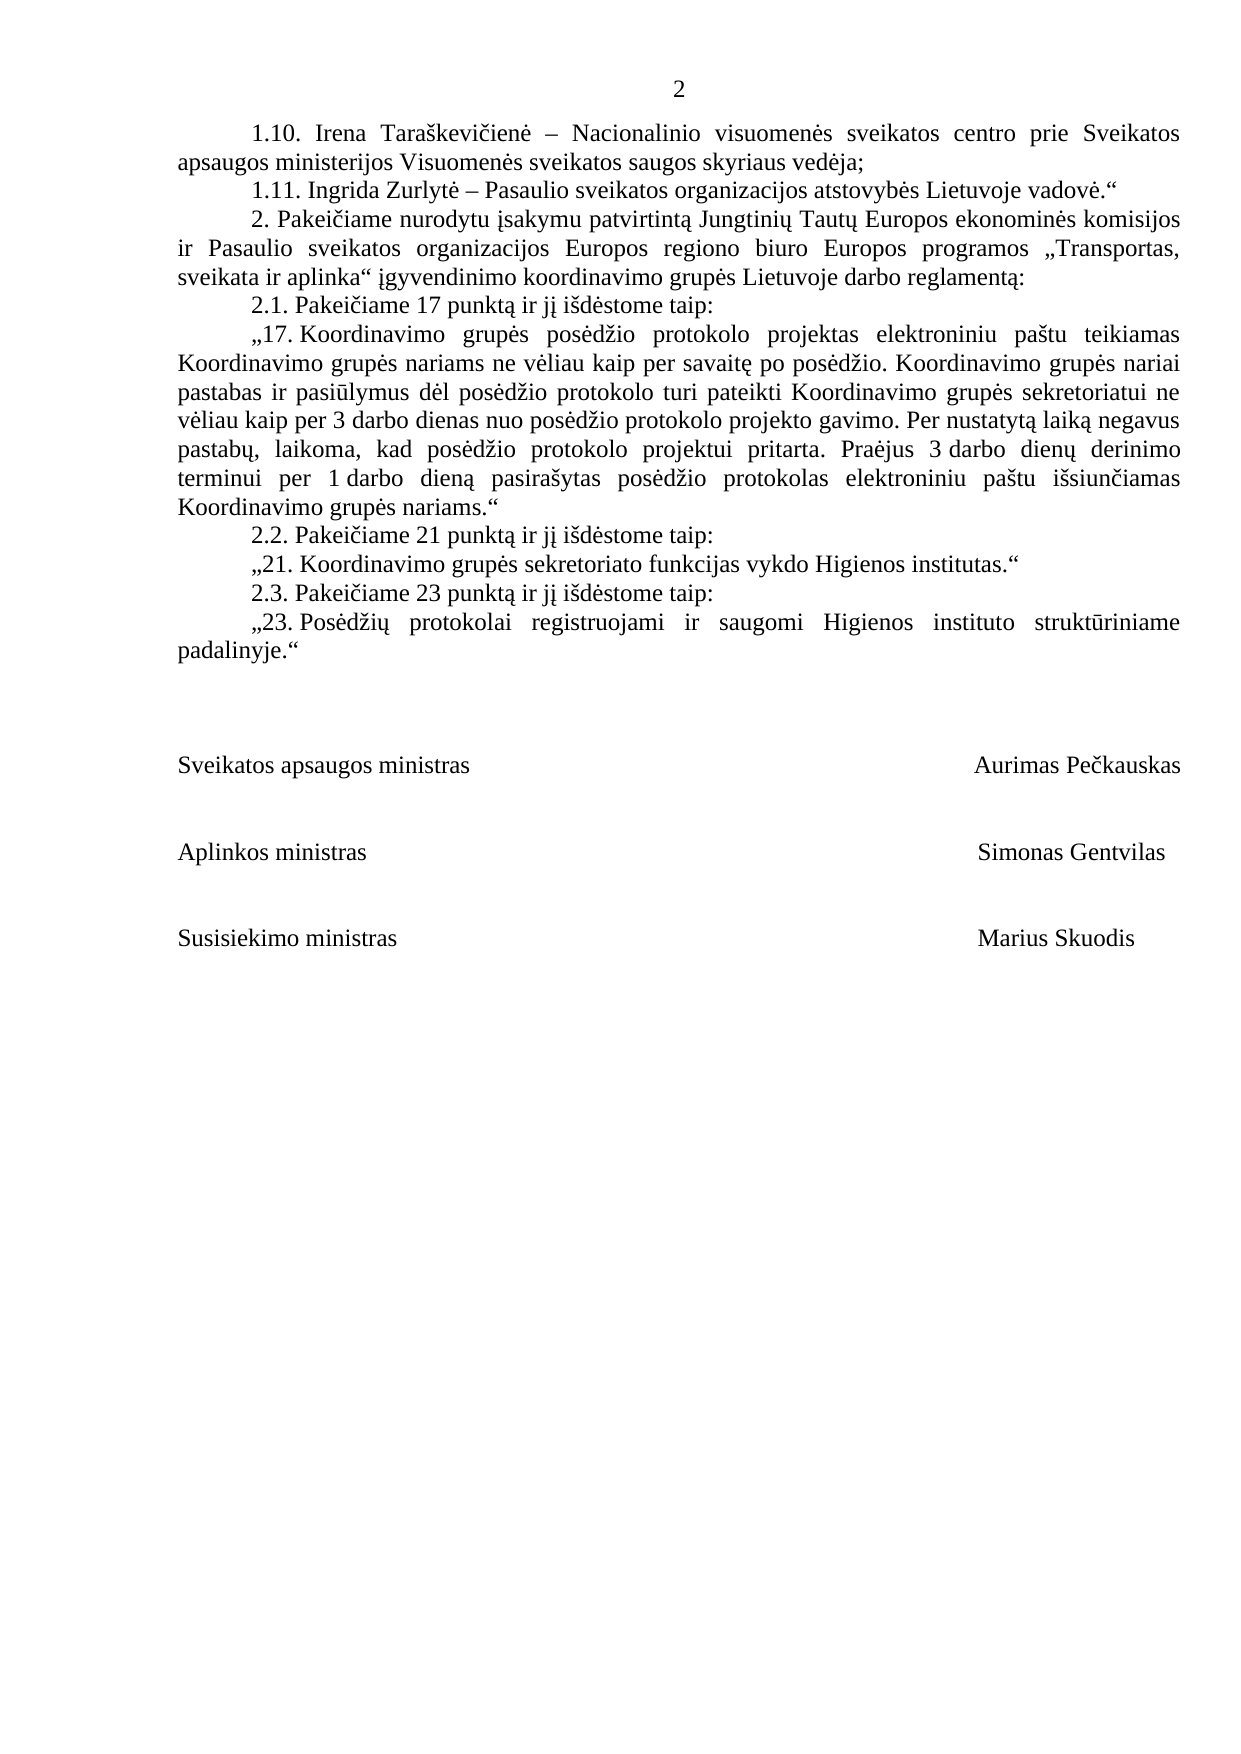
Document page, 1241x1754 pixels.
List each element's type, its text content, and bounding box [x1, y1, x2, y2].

text 1.10. Irena Taraškevičienė – Nacionalinio visuomenės sveikatos centro prie Sveikatos apsaugos ministerijos Visuomenės sveikatos saugos skyriaus vedėja; [177, 118, 1181, 176]
text 1.11. Ingrida Zurlytė – Pasaulio sveikatos organizacijos atstovybės Lietuvoje vadovė.“ [177, 176, 1181, 204]
text Aplinkos ministras Simonas Gentvilas [177, 837, 1181, 866]
text 2. Pakeičiame nurodytu įsakymu patvirtintą Jungtinių Tautų Europos ekonominės komisijos ir Pasaulio sveikatos organizacijos Europos regiono biuro Europos programos „Transportas, sveikata ir aplinka“ įgyvendinimo koordinavimo grupės Lietuvoje darbo reglamentą: [177, 204, 1181, 291]
text Susisiekimo ministras Marius Skuodis [177, 923, 1181, 952]
text 2.1. Pakeičiame 17 punktą ir jį išdėstome taip: [177, 291, 1181, 319]
text 2.2. Pakeičiame 21 punktą ir jį išdėstome taip: [177, 521, 1181, 549]
text „21. Koordinavimo grupės sekretoriato funkcijas vykdo Higienos institutas.“ [177, 549, 1181, 578]
text Sveikatos apsaugos ministras Aurimas Pečkauskas [177, 751, 1181, 779]
text „23. Posėdžių protokolai registruojami ir saugomi Higienos instituto struktūriniame padalinyje.“ [177, 607, 1181, 664]
text „17. Koordinavimo grupės posėdžio protokolo projektas elektroniniu paštu teikiamas Koordinavimo grupės nariams ne vėliau kaip per savaitę po posėdžio. Koordinavimo grupės nariai pastabas ir pasiūlymus dėl posėdžio protokolo turi pateikti Koordinavimo grupės sekretoriatui ne vėliau kaip per 3 darbo dienas nuo posėdžio protokolo projekto gavimo. Per nustatytą laiką negavus pastabų, laikoma, kad posėdžio protokolo projektui pritarta. Praėjus 3 darbo dienų derinimo terminui per 1 darbo dieną pasirašytas posėdžio protokolas elektroniniu paštu išsiunčiamas Koordinavimo grupės nariams.“ [177, 319, 1181, 521]
text 2.3. Pakeičiame 23 punktą ir jį išdėstome taip: [177, 578, 1181, 607]
